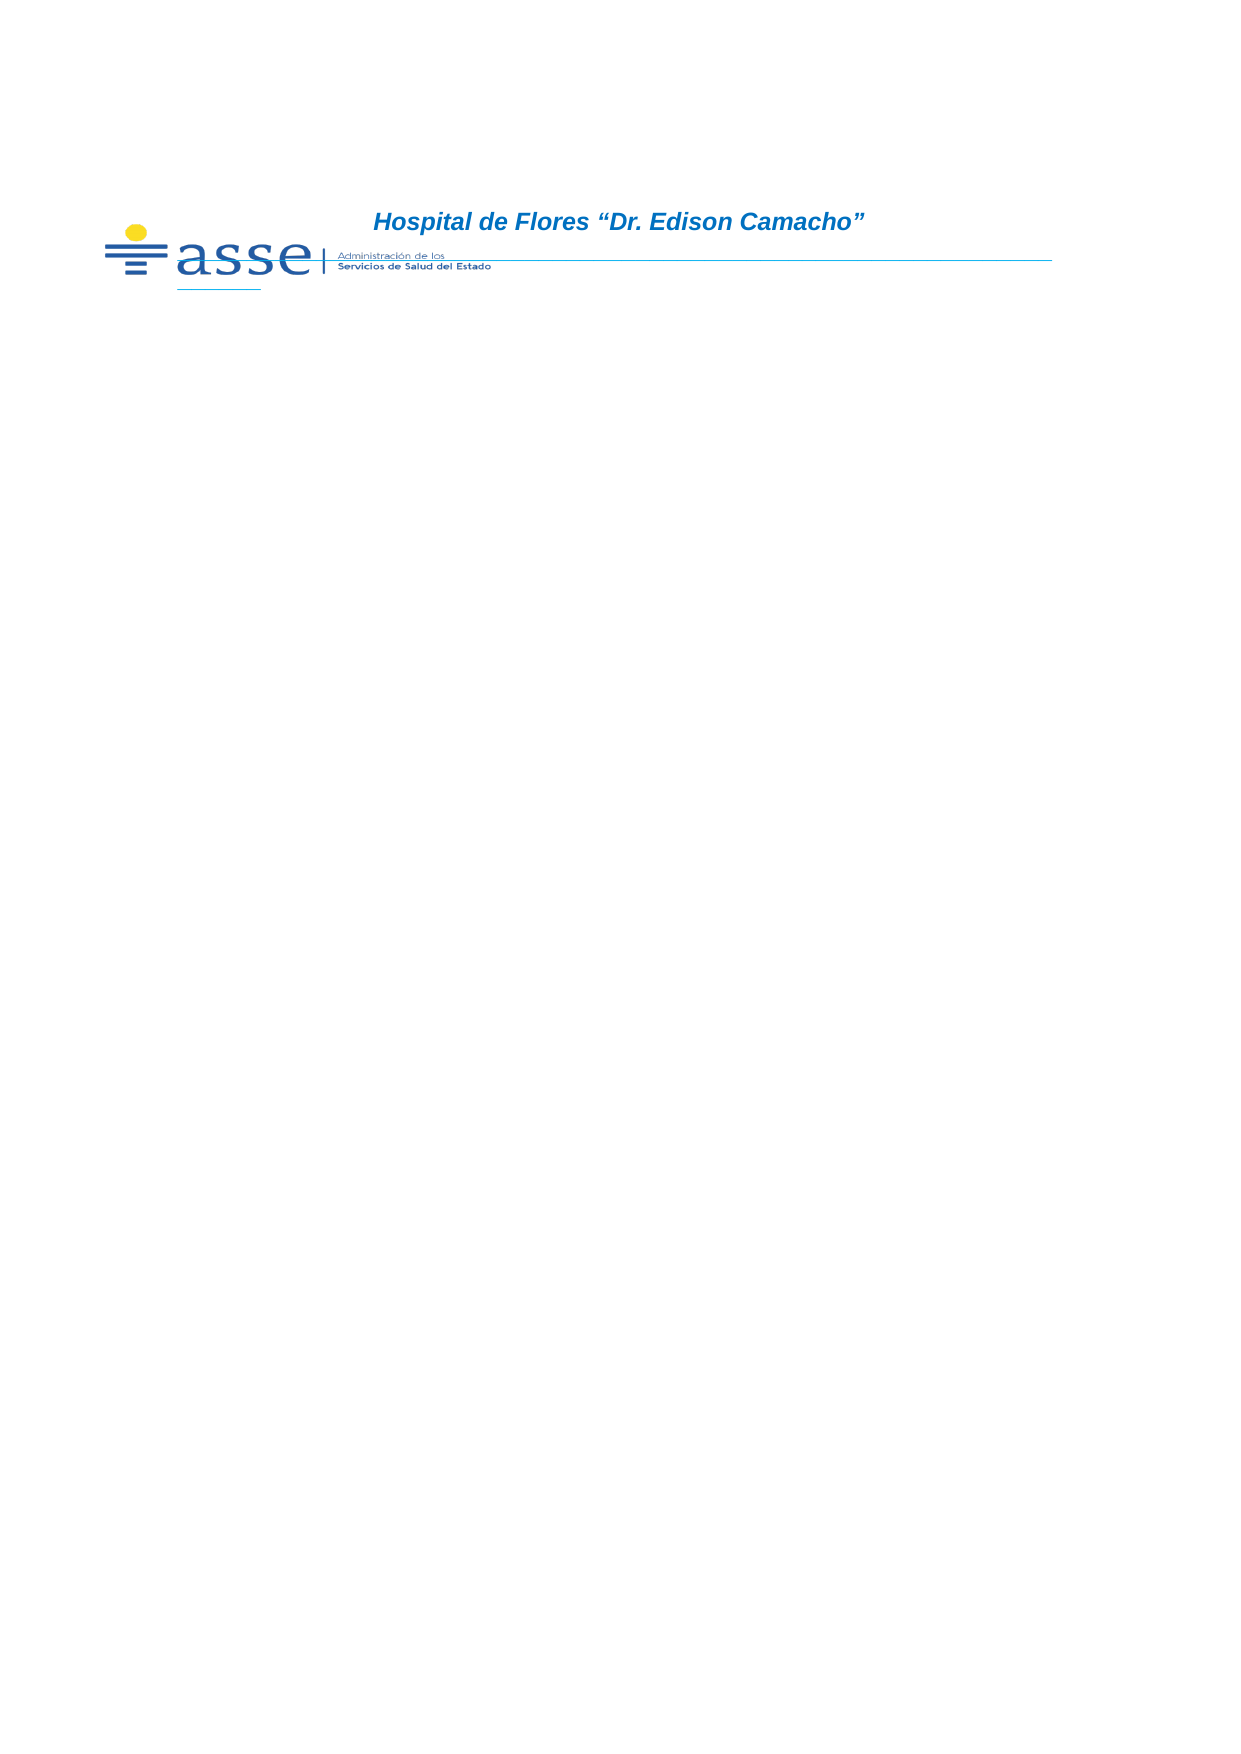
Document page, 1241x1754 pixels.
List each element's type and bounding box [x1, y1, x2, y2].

picture [79, 206, 537, 293]
